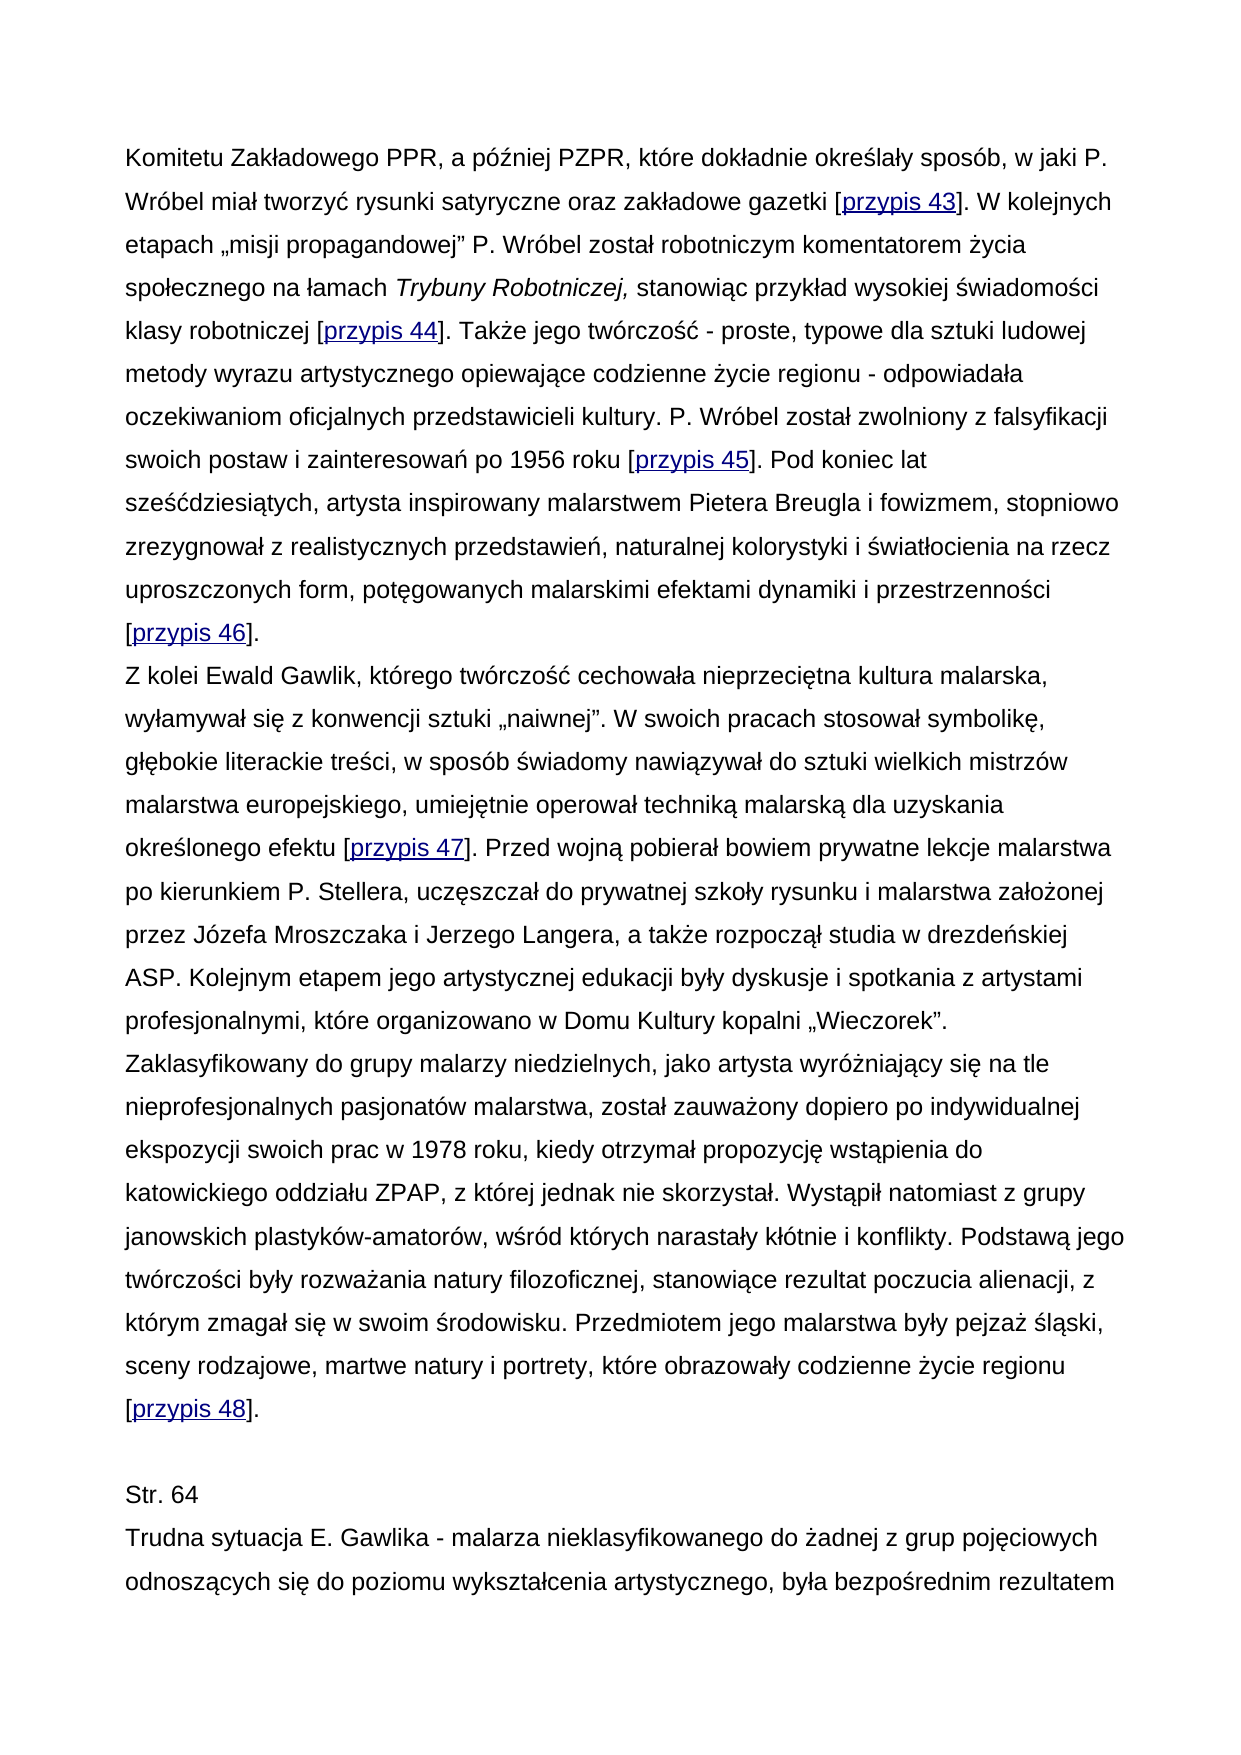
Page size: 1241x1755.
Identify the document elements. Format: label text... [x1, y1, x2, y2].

text Trudna sytuacja E. Gawlika - malarza nieklasyfikowanego do żadnej z grup pojęciowych odnoszących się do poziomu wykształcenia artystycznego, była bezpośrednim rezultatem [125, 1523, 1127, 1595]
text Str. 64 [125, 1480, 1127, 1509]
text Komitetu Zakładowego PPR, a później PZPR, które dokładnie określały sposób, w jaki P. Wróbel miał tworzyć rysunki satyryczne oraz zakładowe gazetki [przypis 43]. W kolejnych etapach „misji propagandowej” P. Wróbel został robotniczym komentatorem życia społecznego na łamach Trybuny Robotniczej, stanowiąc przykład wysokiej świadomości klasy robotniczej [przypis 44]. Także jego twórczość - proste, typowe dla sztuki ludowej metody wyrazu artystycznego opiewające codzienne życie regionu - odpowiadała oczekiwaniom oficjalnych przedstawicieli kultury. P. Wróbel został zwolniony z falsyfikacji swoich postaw i zainteresowań po 1956 roku [przypis 45]. Pod koniec lat sześćdziesiątych, artysta inspirowany malarstwem Pietera Breugla i fowizmem, stopniowo zrezygnował z realistycznych przedstawień, naturalnej kolorystyki i światłocienia na rzecz uproszczonych form, potęgowanych malarskimi efektami dynamiki i przestrzenności [przypis 46]. [125, 143, 1127, 647]
text Z kolei Ewald Gawlik, którego twórczość cechowała nieprzeciętna kultura malarska, wyłamywał się z konwencji sztuki „naiwnej”. W swoich pracach stosował symbolikę, głębokie literackie treści, w sposób świadomy nawiązywał do sztuki wielkich mistrzów malarstwa europejskiego, umiejętnie operował techniką malarską dla uzyskania określonego efektu [przypis 47]. Przed wojną pobierał bowiem prywatne lekcje malarstwa po kierunkiem P. Stellera, uczęszczał do prywatnej szkoły rysunku i malarstwa założonej przez Józefa Mroszczaka i Jerzego Langera, a także rozpoczął studia w drezdeńskiej ASP. Kolejnym etapem jego artystycznej edukacji były dyskusje i spotkania z artystami profesjonalnymi, które organizowano w Domu Kultury kopalni „Wieczorek”. Zaklasyfikowany do grupy malarzy niedzielnych, jako artysta wyróżniający się na tle nieprofesjonalnych pasjonatów malarstwa, został zauważony dopiero po indywidualnej ekspozycji swoich prac w 1978 roku, kiedy otrzymał propozycję wstąpienia do katowickiego oddziału ZPAP, z której jednak nie skorzystał. Wystąpił natomiast z grupy janowskich plastyków-amatorów, wśród których narastały kłótnie i konflikty. Podstawą jego twórczości były rozważania natury filozoficznej, stanowiące rezultat poczucia alienacji, z którym zmagał się w swoim środowisku. Przedmiotem jego malarstwa były pejzaż śląski, sceny rodzajowe, martwe natury i portrety, które obrazowały codzienne życie regionu [przypis 48]. [125, 661, 1127, 1423]
